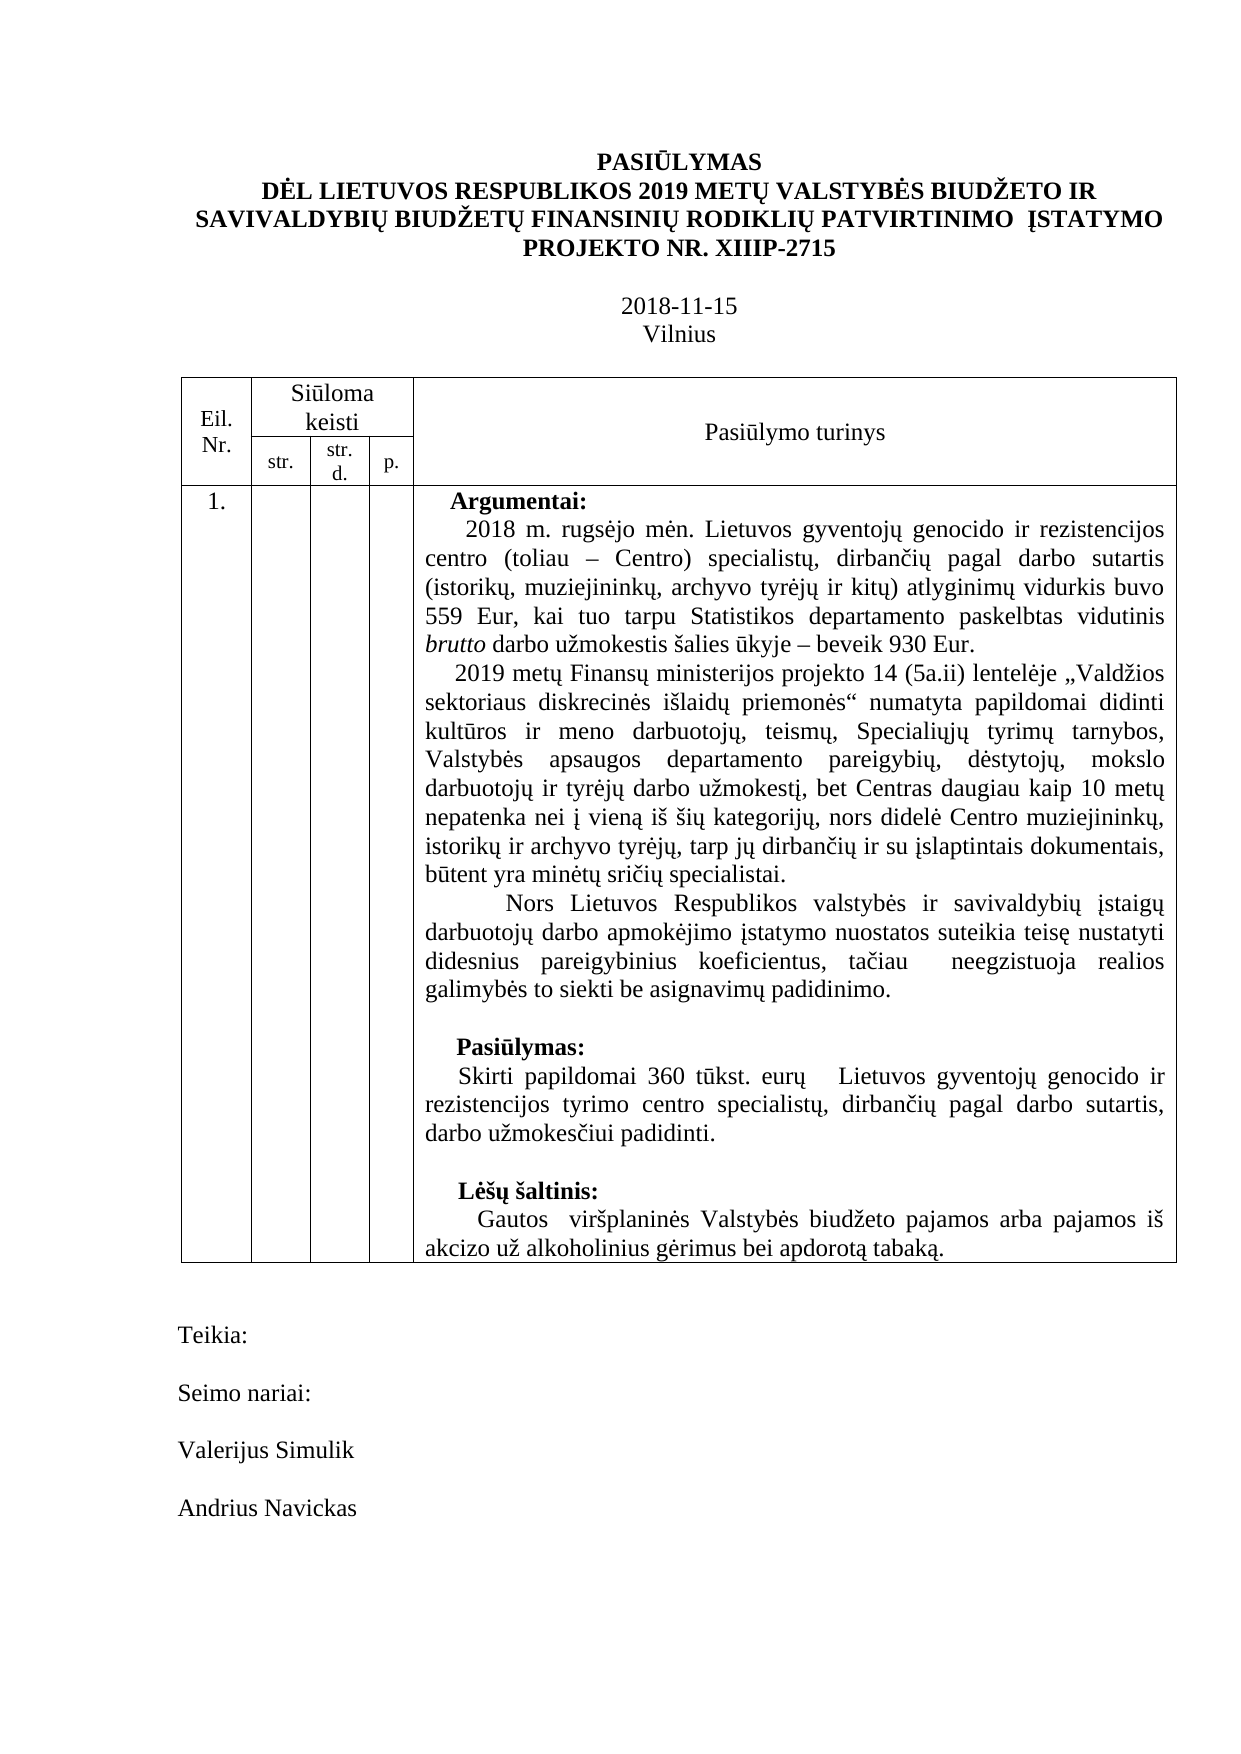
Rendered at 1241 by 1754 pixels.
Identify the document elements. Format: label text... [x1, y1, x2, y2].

table_header Siūloma keisti [252, 378, 413, 436]
table_cell [370, 486, 413, 1262]
table_cell 1. [182, 486, 251, 1262]
text Seimo nariai: [177, 1378, 1181, 1407]
text Teikia: [177, 1321, 1181, 1349]
text Vilnius [177, 319, 1181, 348]
table_header Eil. Nr. [182, 378, 251, 485]
table_cell str. d. [311, 437, 369, 485]
text 2018-11-15 [177, 291, 1181, 319]
table_cell str. [252, 437, 310, 485]
table_header Pasiūlymo turinys [414, 378, 1176, 485]
table_cell Argumentai: 2018 m. rugsėjo mėn. Lietuvos gyventojų genocido ir rezistencijos centro (toliau – Centro) specialistų, dirbančių pagal darbo sutartis (istorikų, muziejininkų, archyvo tyrėjų ir kitų) atlyginimų vidurkis buvo 559 Eur, kai tuo tarpu Statistikos departamento paskelbtas vidutinis brutto darbo užmokestis šalies ūkyje – beveik 930 Eur. 2019 metų Finansų ministerijos projekto 14 (5a.ii) lentelėje „Valdžios sektoriaus diskrecinės išlaidų priemonės“ numatyta papildomai didinti kultūros ir meno darbuotojų, teismų, Specialiųjų tyrimų tarnybos, Valstybės apsaugos departamento pareigybių, dėstytojų, mokslo darbuotojų ir tyrėjų darbo užmokestį, bet Centras daugiau kaip 10 metų nepatenka nei į vieną iš šių kategorijų, nors didelė Centro muziejininkų, istorikų ir archyvo tyrėjų, tarp jų dirbančių ir su įslaptintais dokumentais, būtent yra minėtų sričių specialistai. Nors Lietuvos Respublikos valstybės ir savivaldybių įstaigų darbuotojų darbo apmokėjimo įstatymo nuostatos suteikia teisę nustatyti didesnius pareigybinius koeficientus, tačiau neegzistuoja realios galimybės to siekti be asignavimų padidinimo. Pasiūlymas: Skirti papildomai 360 tūkst. eurų Lietuvos gyventojų genocido ir rezistencijos tyrimo centro specialistų, dirbančių pagal darbo sutartis, darbo užmokesčiui padidinti. Lėšų šaltinis: Gautos viršplaninės Valstybės biudžeto pajamos arba pajamos iš akcizo už alkoholinius gėrimus bei apdorotą tabaką. [414, 486, 1176, 1262]
text DĖL LIETUVOS RESPUBLIKOS 2019 METŲ VALSTYBĖS BIUDŽETO IR SAVIVALDYBIŲ BIUDŽETŲ FINANSINIŲ RODIKLIŲ PATVIRTINIMO ĮSTATYMO PROJEKTO NR. XIIIP-2715 [177, 176, 1181, 262]
table_cell [252, 486, 310, 1262]
text PASIŪLYMAS [177, 147, 1181, 176]
table_cell [311, 486, 369, 1262]
table_cell p. [370, 437, 413, 485]
text Andrius Navickas [177, 1493, 1181, 1522]
text Valerijus Simulik [177, 1436, 1181, 1464]
